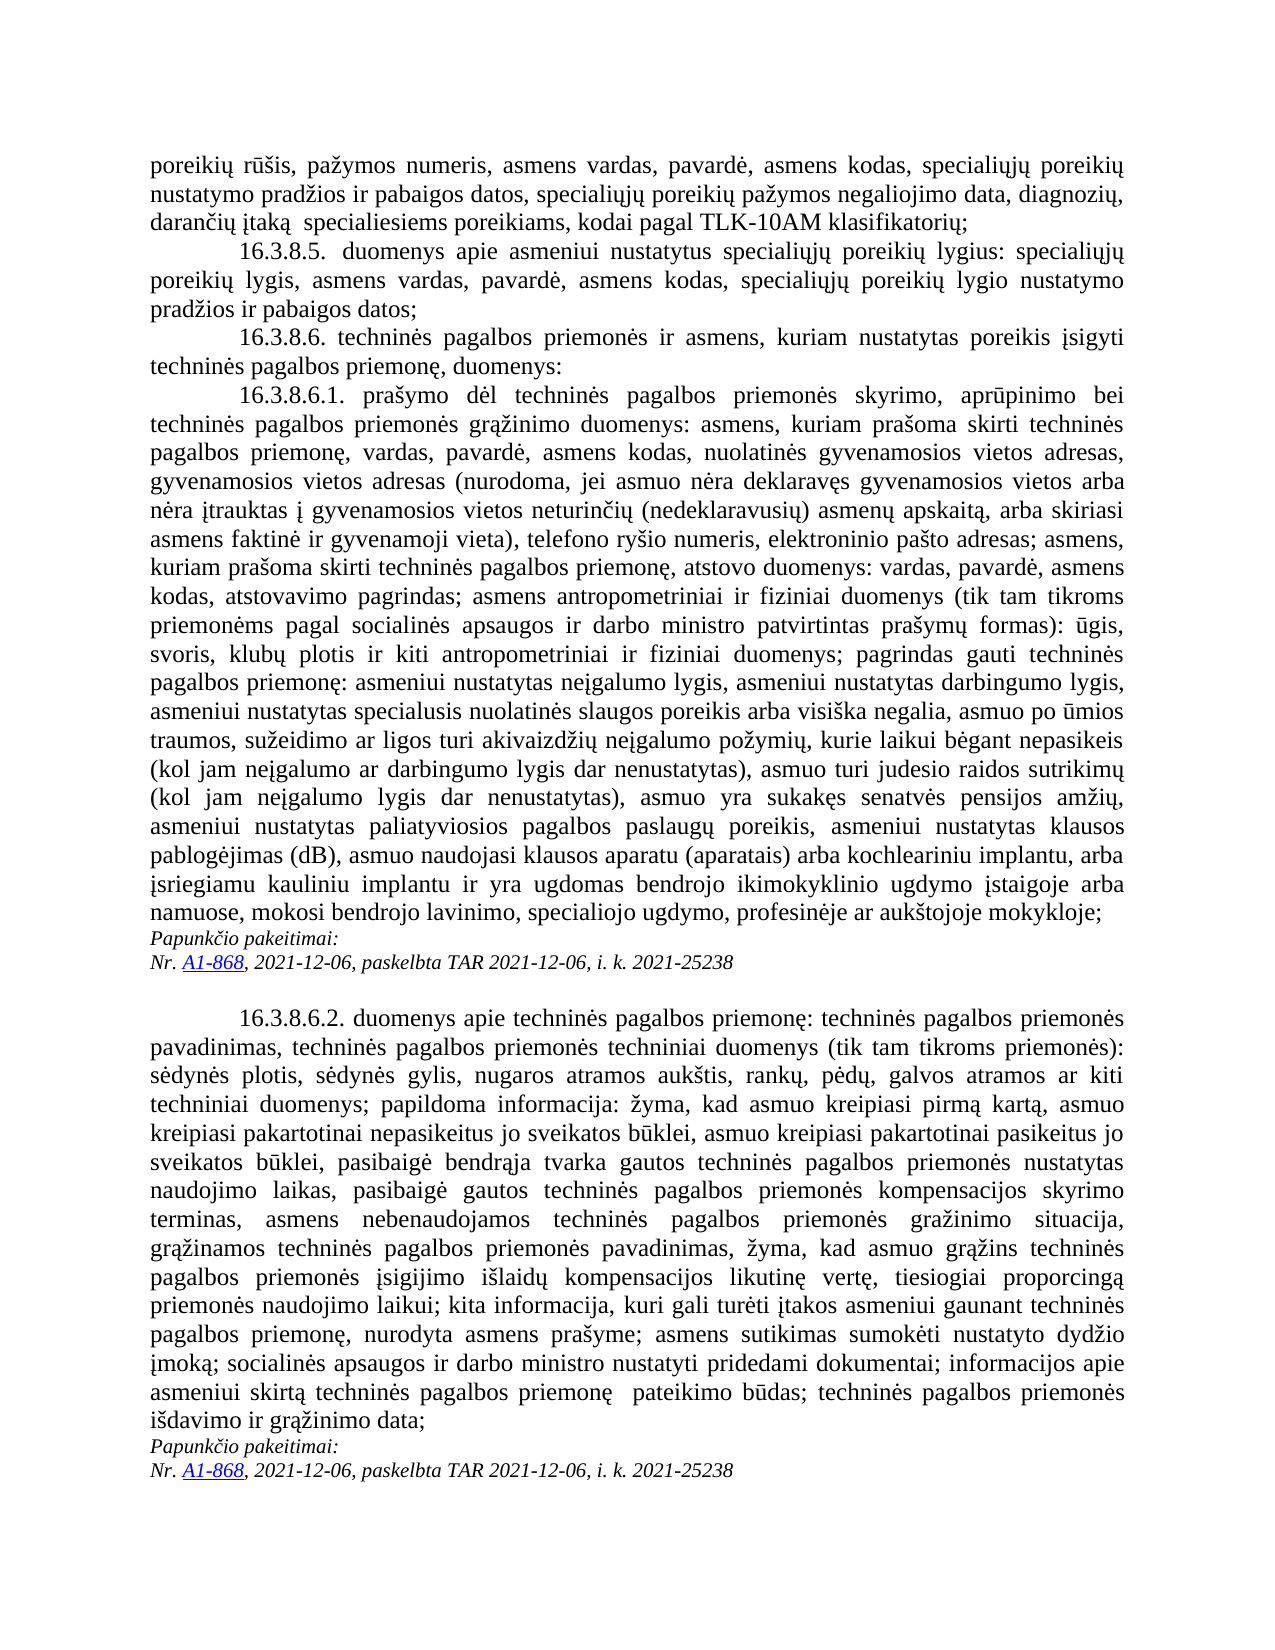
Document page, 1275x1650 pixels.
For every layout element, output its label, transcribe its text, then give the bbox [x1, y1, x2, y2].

text Papunkčio pakeitimai: [150, 1434, 1125, 1458]
text Nr. A1-868, 2021-12-06, paskelbta TAR 2021-12-06, i. k. 2021-25238 [150, 1458, 1125, 1482]
text 16.3.8.6.1. prašymo dėl techninės pagalbos priemonės skyrimo, aprūpinimo bei techninės pagalbos priemonės grąžinimo duomenys: asmens, kuriam prašoma skirti techninės pagalbos priemonę, vardas, pavardė, asmens kodas, nuolatinės gyvenamosios vietos adresas, gyvenamosios vietos adresas (nurodoma, jei asmuo nėra deklaravęs gyvenamosios vietos arba nėra įtrauktas į gyvenamosios vietos neturinčių (nedeklaravusių) asmenų apskaitą, arba skiriasi asmens faktinė ir gyvenamoji vieta), telefono ryšio numeris, elektroninio pašto adresas; asmens, kuriam prašoma skirti techninės pagalbos priemonę, atstovo duomenys: vardas, pavardė, asmens kodas, atstovavimo pagrindas; asmens antropometriniai ir fiziniai duomenys (tik tam tikroms priemonėms pagal socialinės apsaugos ir darbo ministro patvirtintas prašymų formas): ūgis, svoris, klubų plotis ir kiti antropometriniai ir fiziniai duomenys; pagrindas gauti techninės pagalbos priemonę: asmeniui nustatytas neįgalumo lygis, asmeniui nustatytas darbingumo lygis, asmeniui nustatytas specialusis nuolatinės slaugos poreikis arba visiška negalia, asmuo po ūmios traumos, sužeidimo ar ligos turi akivaizdžių neįgalumo požymių, kurie laikui bėgant nepasikeis (kol jam neįgalumo ar darbingumo lygis dar nenustatytas), asmuo turi judesio raidos sutrikimų (kol jam neįgalumo lygis dar nenustatytas), asmuo yra sukakęs senatvės pensijos amžių, asmeniui nustatytas paliatyviosios pagalbos paslaugų poreikis, asmeniui nustatytas klausos pablogėjimas (dB), asmuo naudojasi klausos aparatu (aparatais) arba kochleariniu implantu, arba įsriegiamu kauliniu implantu ir yra ugdomas bendrojo ikimokyklinio ugdymo įstaigoje arba namuose, mokosi bendrojo lavinimo, specialiojo ugdymo, profesinėje ar aukštojoje mokykloje; [150, 380, 1125, 926]
text 16.3.8.6. techninės pagalbos priemonės ir asmens, kuriam nustatytas poreikis įsigyti techninės pagalbos priemonę, duomenys: [150, 322, 1125, 380]
text Nr. A1-868, 2021-12-06, paskelbta TAR 2021-12-06, i. k. 2021-25238 [150, 950, 1125, 974]
text 16.3.8.6.2. duomenys apie techninės pagalbos priemonę: techninės pagalbos priemonės pavadinimas, techninės pagalbos priemonės techniniai duomenys (tik tam tikroms priemonės): sėdynės plotis, sėdynės gylis, nugaros atramos aukštis, rankų, pėdų, galvos atramos ar kiti techniniai duomenys; papildoma informacija: žyma, kad asmuo kreipiasi pirmą kartą, asmuo kreipiasi pakartotinai nepasikeitus jo sveikatos būklei, asmuo kreipiasi pakartotinai pasikeitus jo sveikatos būklei, pasibaigė bendrąja tvarka gautos techninės pagalbos priemonės nustatytas naudojimo laikas, pasibaigė gautos techninės pagalbos priemonės kompensacijos skyrimo terminas, asmens nebenaudojamos techninės pagalbos priemonės gražinimo situacija, grąžinamos techninės pagalbos priemonės pavadinimas, žyma, kad asmuo grąžins techninės pagalbos priemonės įsigijimo išlaidų kompensacijos likutinę vertę, tiesiogiai proporcingą priemonės naudojimo laikui; kita informacija, kuri gali turėti įtakos asmeniui gaunant techninės pagalbos priemonę, nurodyta asmens prašyme; asmens sutikimas sumokėti nustatyto dydžio įmoką; socialinės apsaugos ir darbo ministro nustatyti pridedami dokumentai; informacijos apie asmeniui skirtą techninės pagalbos priemonę pateikimo būdas; techninės pagalbos priemonės išdavimo ir grąžinimo data; [150, 1003, 1125, 1434]
text 16.3.8.5. duomenys apie asmeniui nustatytus specialiųjų poreikių lygius: specialiųjų poreikių lygis, asmens vardas, pavardė, asmens kodas, specialiųjų poreikių lygio nustatymo pradžios ir pabaigos datos; [150, 236, 1125, 322]
text Papunkčio pakeitimai: [150, 926, 1125, 950]
text poreikių rūšis, pažymos numeris, asmens vardas, pavardė, asmens kodas, specialiųjų poreikių nustatymo pradžios ir pabaigos datos, specialiųjų poreikių pažymos negaliojimo data, diagnozių, darančių įtaką specialiesiems poreikiams, kodai pagal TLK-10AM klasifikatorių; [150, 150, 1125, 236]
